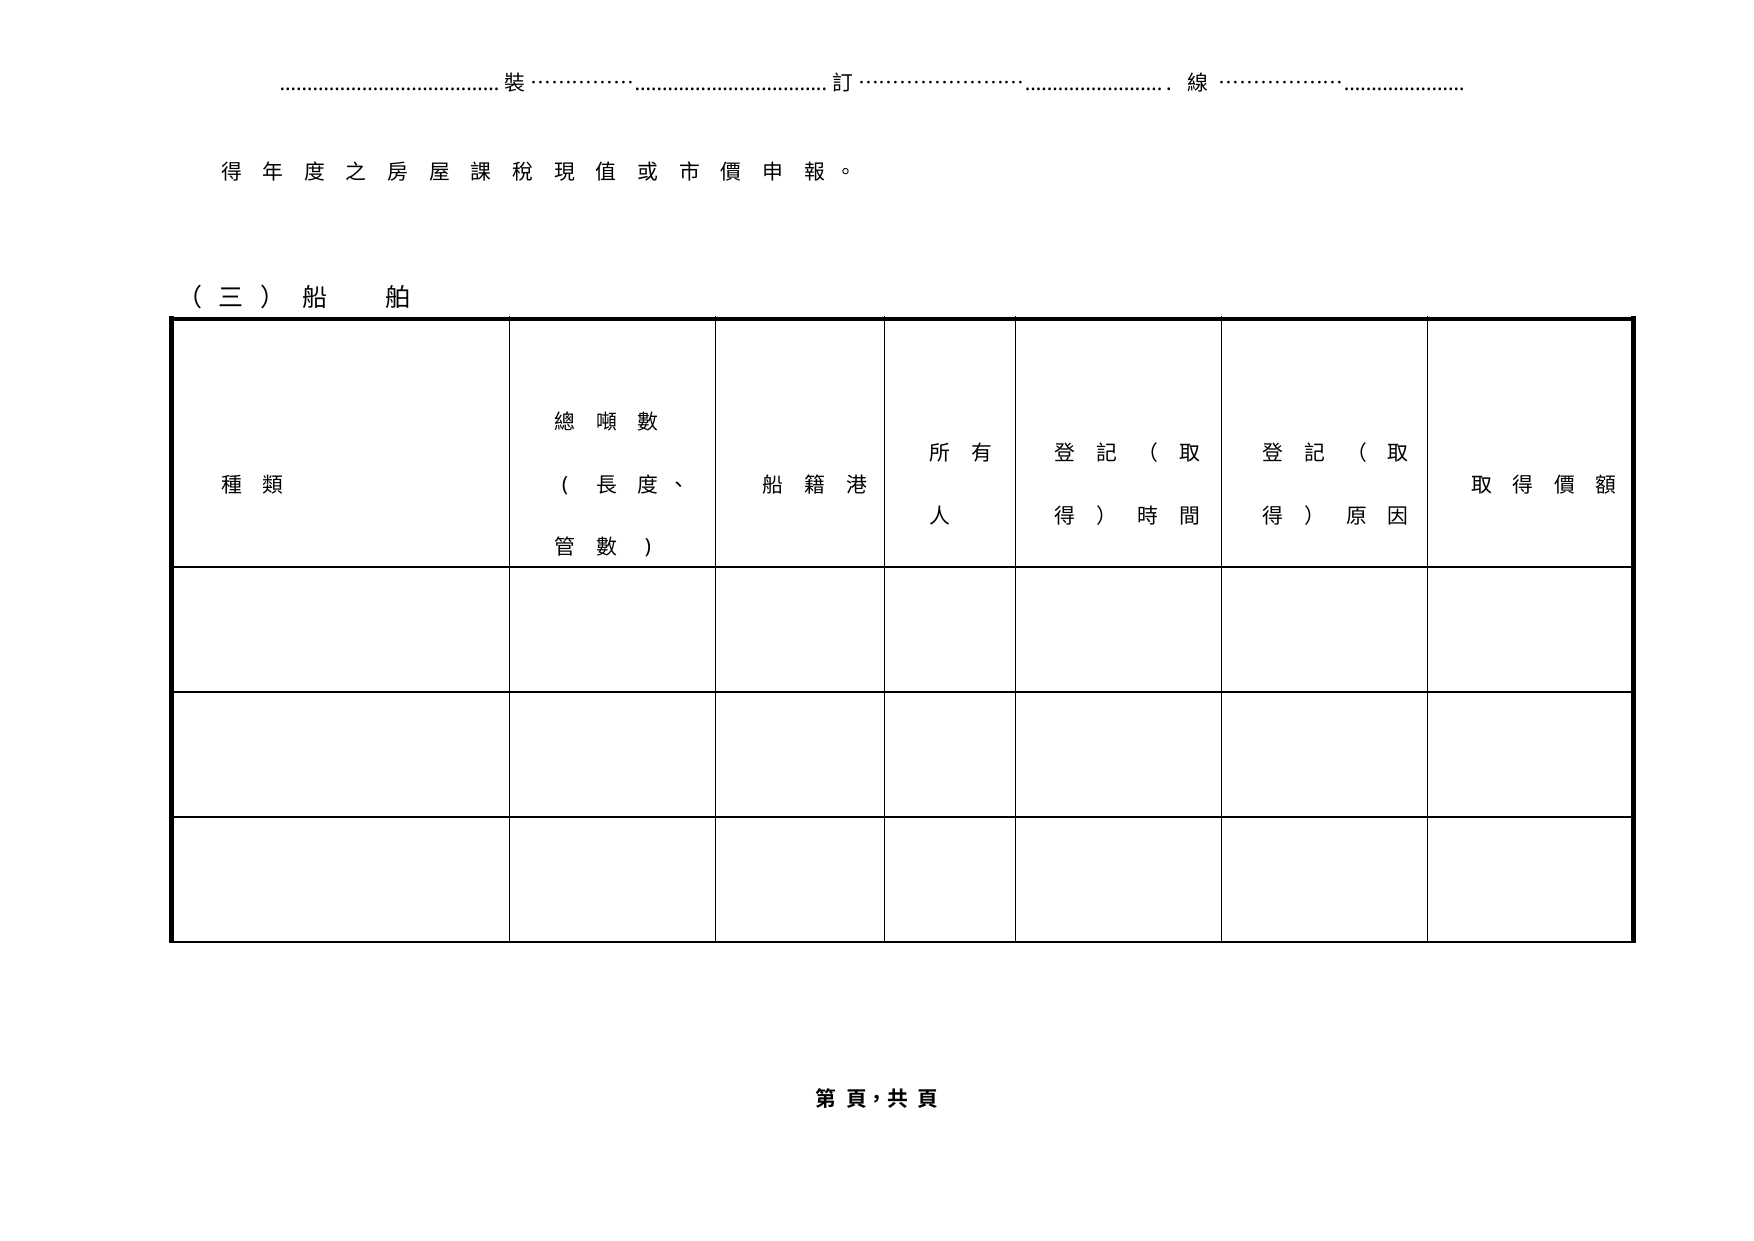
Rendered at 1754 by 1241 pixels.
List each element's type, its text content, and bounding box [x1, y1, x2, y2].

table_header 船籍港 [716, 321, 884, 566]
table_header 登記（取得）時間 [1016, 321, 1221, 566]
table_cell [1428, 568, 1631, 691]
table_cell [1222, 693, 1427, 816]
table_header 總噸數(長度、管數) [510, 321, 715, 566]
table_header 種類 [174, 321, 509, 566]
table_cell [716, 693, 884, 816]
table_cell [1016, 693, 1221, 816]
table_cell [716, 818, 884, 941]
table_cell [716, 568, 884, 691]
table_cell [1222, 568, 1427, 691]
table_cell [1016, 568, 1221, 691]
text 得年度之房屋課稅現值或市價申報。 [166, 129, 1585, 191]
table_cell [174, 818, 509, 941]
table_cell [510, 818, 715, 941]
table_header 所有人 [885, 321, 1015, 566]
table_cell [1428, 693, 1631, 816]
table_cell [1222, 818, 1427, 941]
table_cell [510, 693, 715, 816]
table_cell [885, 818, 1015, 941]
text （三）船 舶 [169, 254, 1585, 316]
table_cell [885, 693, 1015, 816]
table_cell [1016, 818, 1221, 941]
table_cell [885, 568, 1015, 691]
table_header 登記（取得）原因 [1222, 321, 1427, 566]
table_cell [1428, 818, 1631, 941]
table_header 取得價額 [1428, 321, 1631, 566]
table_cell [510, 568, 715, 691]
table_cell [174, 568, 509, 691]
table_cell [174, 693, 509, 816]
